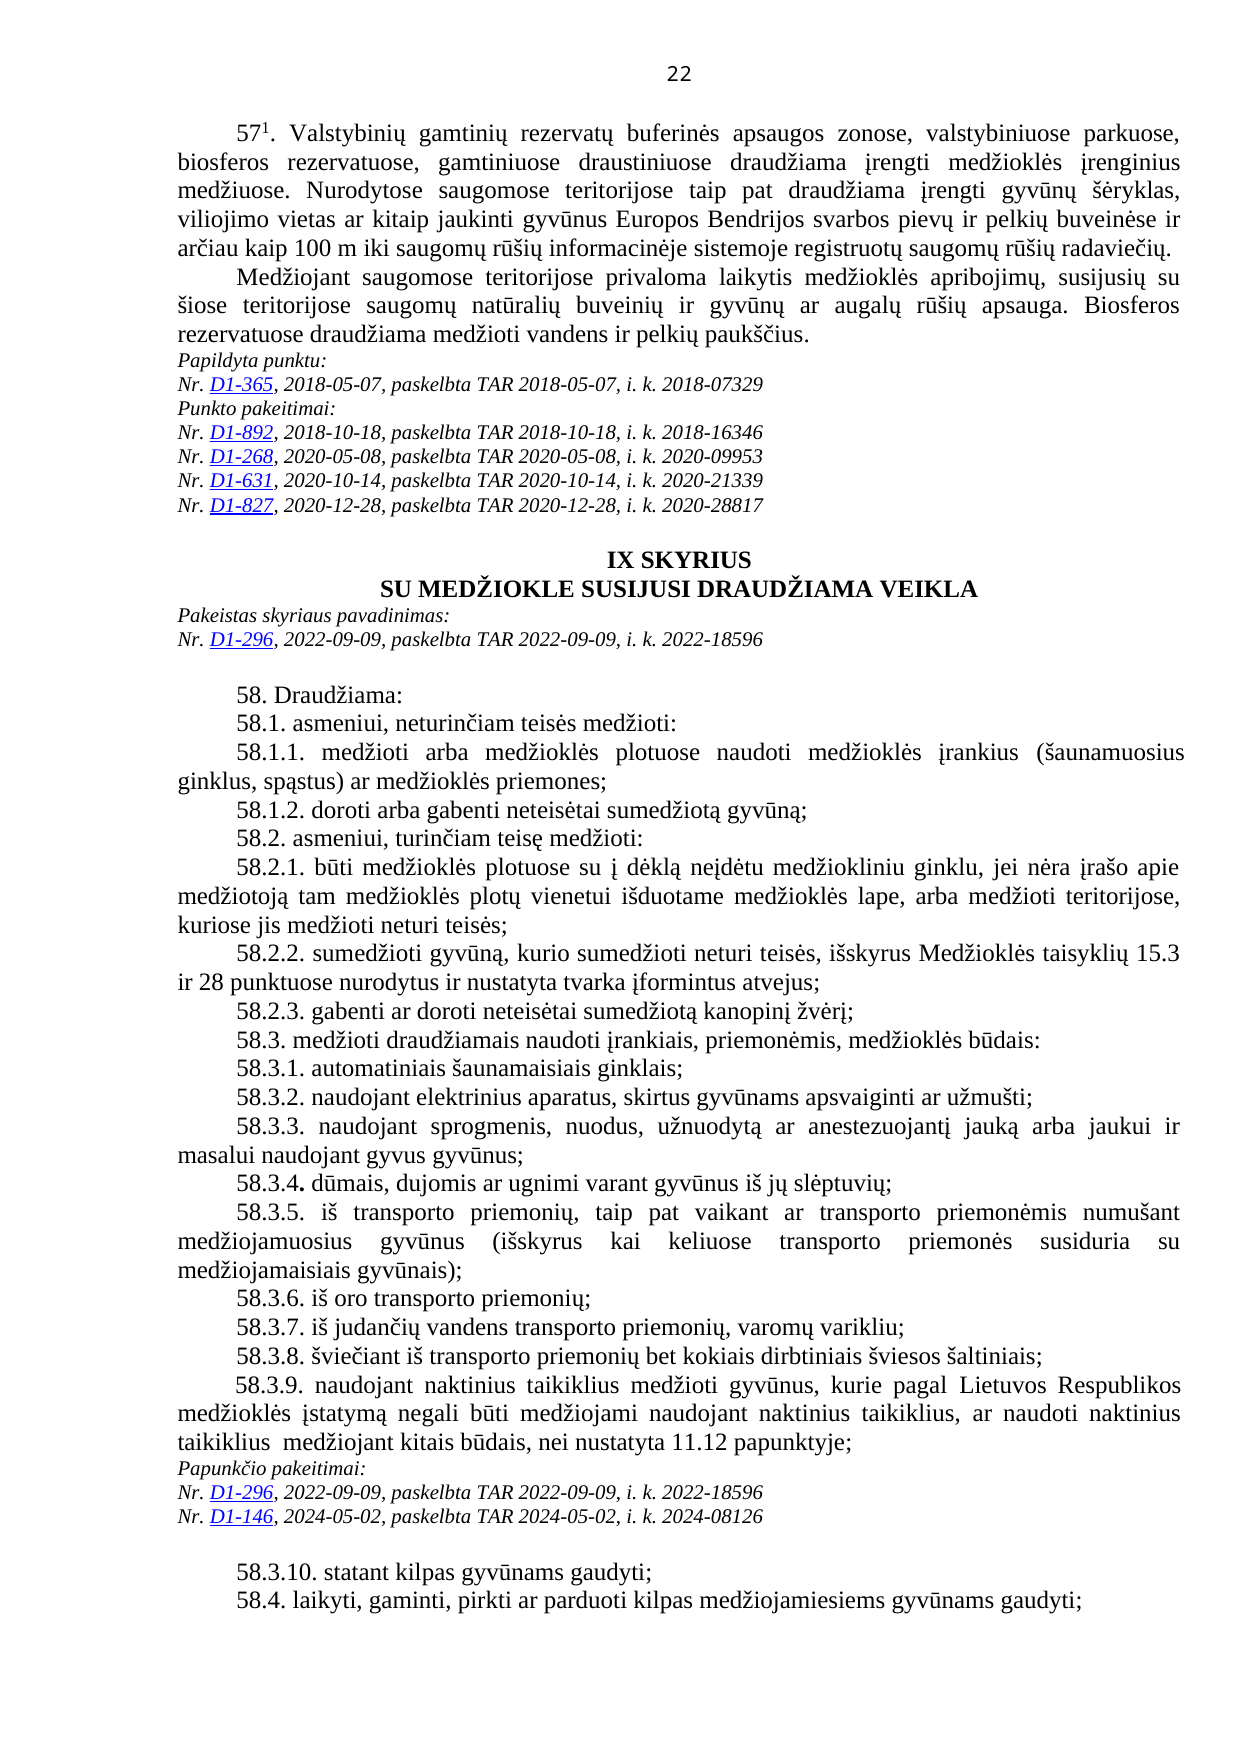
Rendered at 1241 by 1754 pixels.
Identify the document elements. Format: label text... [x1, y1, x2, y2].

text 58.3.7. iš judančių vandens transporto priemonių, varomų varikliu; [177, 1312, 1181, 1341]
text Nr. D1-268, 2020-05-08, paskelbta TAR 2020-05-08, i. k. 2020-09953 [177, 444, 1181, 468]
text 58.2. asmeniui, turinčiam teisę medžioti: [177, 823, 1181, 852]
text 571. Valstybinių gamtinių rezervatų buferinės apsaugos zonose, valstybiniuose parkuose, biosferos rezervatuose, gamtiniuose draustiniuose draudžiama įrengti medžioklės įrenginius medžiuose. Nurodytose saugomose teritorijose taip pat draudžiama įrengti gyvūnų šėryklas, viliojimo vietas ar kitaip jaukinti gyvūnus Europos Bendrijos svarbos pievų ir pelkių buveinėse ir arčiau kaip 100 m iki saugomų rūšių informacinėje sistemoje registruotų saugomų rūšių radaviečių. [177, 118, 1181, 262]
text 58.1.2. doroti arba gabenti neteisėtai sumedžiotą gyvūną; [177, 795, 1181, 823]
text Pakeistas skyriaus pavadinimas: [177, 603, 1181, 627]
text 58.3.4. dūmais, dujomis ar ugnimi varant gyvūnus iš jų slėptuvių; [177, 1168, 1181, 1197]
text 58.1. asmeniui, neturinčiam teisės medžioti: [177, 708, 1181, 737]
text 58.3.8. šviečiant iš transporto priemonių bet kokiais dirbtiniais šviesos šaltiniais; [177, 1341, 1181, 1370]
text Nr. D1-146, 2024-05-02, paskelbta TAR 2024-05-02, i. k. 2024-08126 [177, 1504, 1181, 1528]
text 58.1.1. medžioti arba medžioklės plotuose naudoti medžioklės įrankius (šaunamuosius ginklus, spąstus) ar medžioklės priemones; [177, 737, 1185, 795]
text 58.3.5. iš transporto priemonių, taip pat vaikant ar transporto priemonėmis numušant medžiojamuosius gyvūnus (išskyrus kai keliuose transporto priemonės susiduria su medžiojamaisiais gyvūnais); [177, 1197, 1181, 1283]
text 58. Draudžiama: [177, 680, 1181, 708]
text Nr. D1-827, 2020-12-28, paskelbta TAR 2020-12-28, i. k. 2020-28817 [177, 492, 1181, 517]
text 58.2.3. gabenti ar doroti neteisėtai sumedžiotą kanopinį žvėrį; [177, 996, 1181, 1025]
text 58.4. laikyti, gaminti, pirkti ar parduoti kilpas medžiojamiesiems gyvūnams gaudyti; [177, 1586, 1181, 1614]
text Nr. D1-296, 2022-09-09, paskelbta TAR 2022-09-09, i. k. 2022-18596 [177, 1480, 1181, 1504]
text 58.3.1. automatiniais šaunamaisiais ginklais; [177, 1053, 1181, 1082]
text Papildyta punktu: [177, 348, 1181, 372]
text 58.3.2. naudojant elektrinius aparatus, skirtus gyvūnams apsvaiginti ar užmušti; [177, 1082, 1181, 1111]
text 58.2.2. sumedžioti gyvūną, kurio sumedžioti neturi teisės, išskyrus Medžioklės taisyklių 15.3 ir 28 punktuose nurodytus ir nustatyta tvarka įformintus atvejus; [177, 938, 1181, 996]
text SU MEDŽIOKLE SUSIJUSI DRAUDŽIAMA VEIKLA [177, 574, 1181, 603]
text 58.2.1. būti medžioklės plotuose su į dėklą neįdėtu medžiokliniu ginklu, jei nėra įrašo apie medžiotoją tam medžioklės plotų vienetui išduotame medžioklės lape, arba medžioti teritorijose, kuriose jis medžioti neturi teisės; [177, 852, 1181, 938]
text IX SKYRIUS [177, 545, 1181, 574]
text Nr. D1-892, 2018-10-18, paskelbta TAR 2018-10-18, i. k. 2018-16346 [177, 420, 1181, 444]
text 58.3.6. iš oro transporto priemonių; [177, 1283, 1181, 1312]
text Papunkčio pakeitimai: [177, 1456, 1181, 1480]
text 58.3.3. naudojant sprogmenis, nuodus, užnuodytą ar anestezuojantį jauką arba jaukui ir masalui naudojant gyvus gyvūnus; [177, 1111, 1181, 1168]
text 58.3.10. statant kilpas gyvūnams gaudyti; [177, 1557, 1181, 1586]
text 58.3.9. naudojant naktinius taikiklius medžioti gyvūnus, kurie pagal Lietuvos Respublikos medžioklės įstatymą negali būti medžiojami naudojant naktinius taikiklius, ar naudoti naktinius taikiklius medžiojant kitais būdais, nei nustatyta 11.12 papunktyje; [177, 1370, 1181, 1456]
text Nr. D1-296, 2022-09-09, paskelbta TAR 2022-09-09, i. k. 2022-18596 [177, 627, 1181, 651]
text Medžiojant saugomose teritorijose privaloma laikytis medžioklės apribojimų, susijusių su šiose teritorijose saugomų natūralių buveinių ir gyvūnų ar augalų rūšių apsauga. Biosferos rezervatuose draudžiama medžioti vandens ir pelkių paukščius. [177, 262, 1181, 348]
text 58.3. medžioti draudžiamais naudoti įrankiais, priemonėmis, medžioklės būdais: [177, 1025, 1181, 1053]
text Punkto pakeitimai: [177, 396, 1181, 420]
text Nr. D1-631, 2020-10-14, paskelbta TAR 2020-10-14, i. k. 2020-21339 [177, 468, 1181, 492]
text Nr. D1-365, 2018-05-07, paskelbta TAR 2018-05-07, i. k. 2018-07329 [177, 372, 1181, 396]
